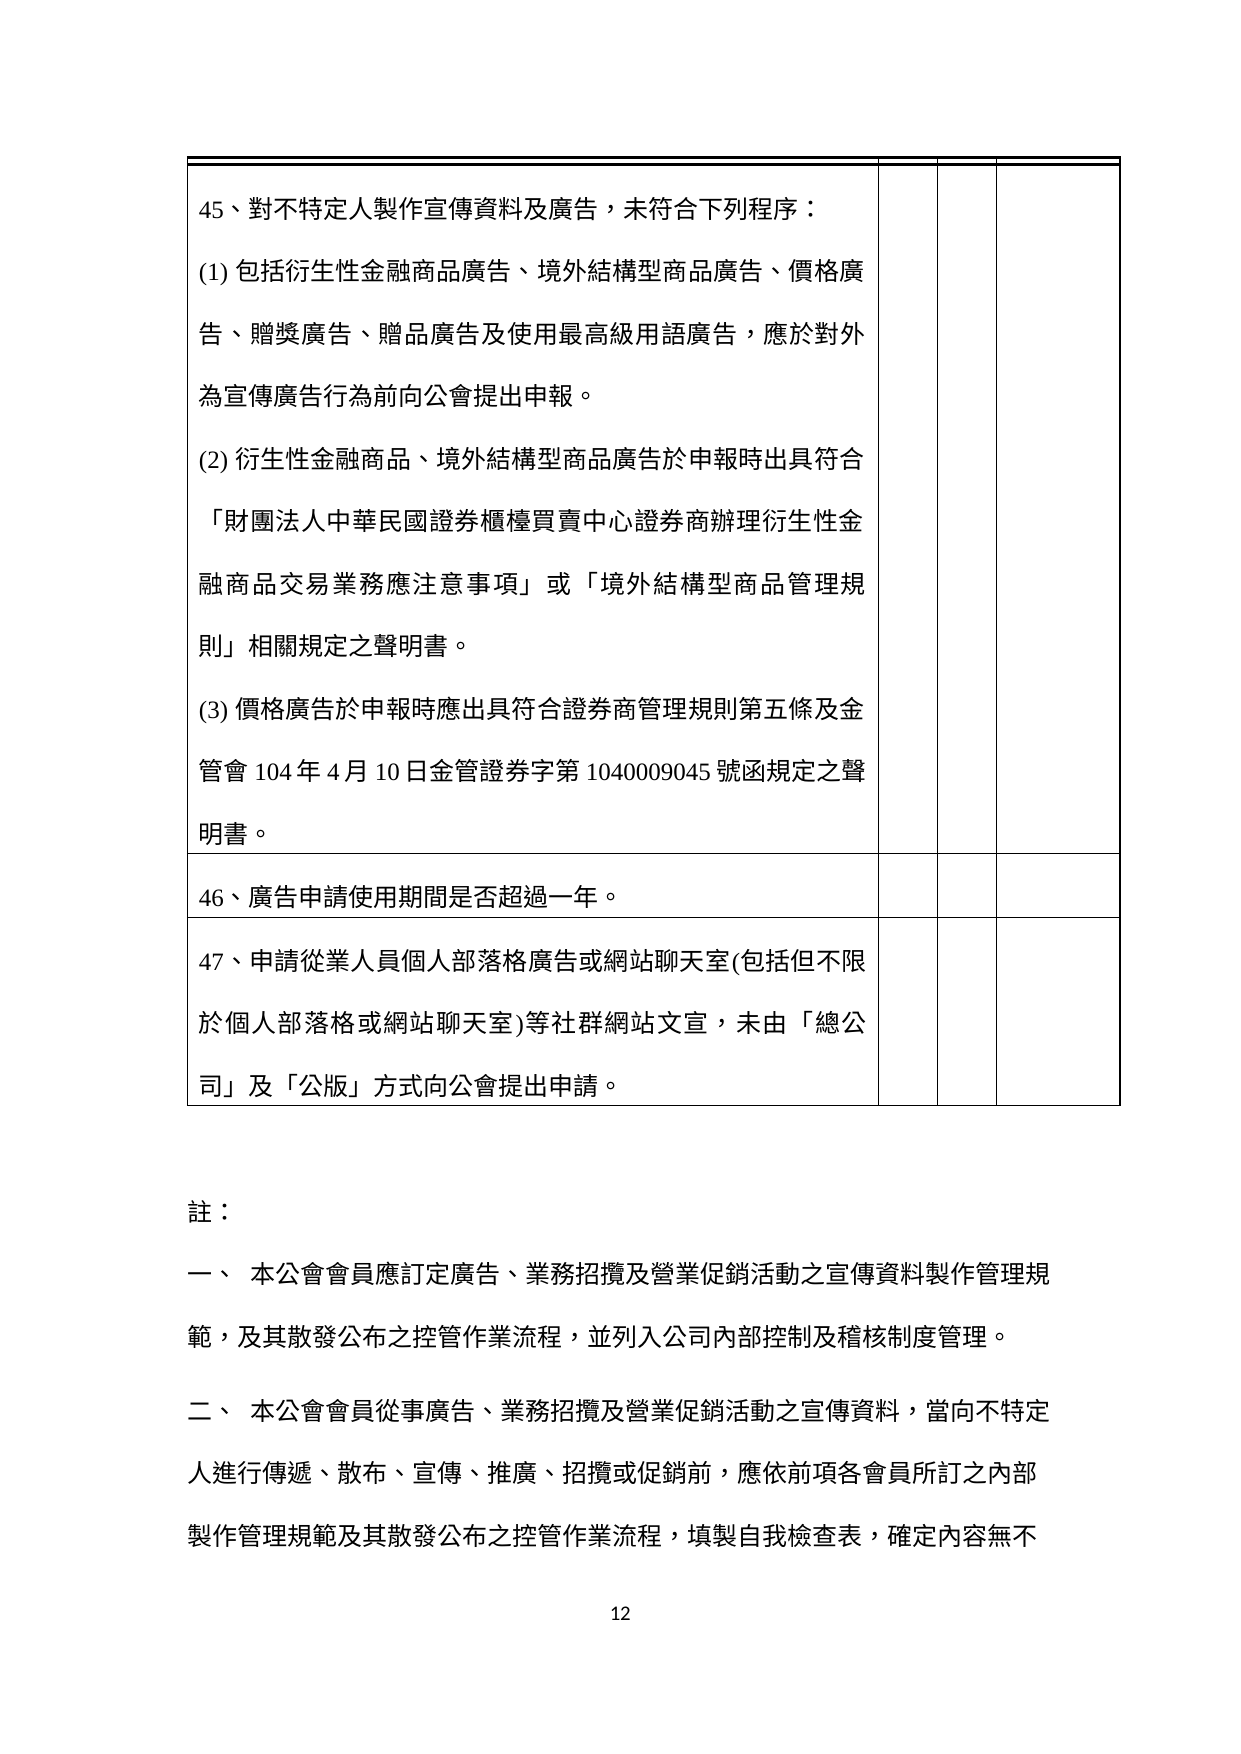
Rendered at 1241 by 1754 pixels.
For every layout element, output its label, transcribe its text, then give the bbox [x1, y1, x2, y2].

text 一、 本公會會員應訂定廣告、業務招攬及營業促銷活動之宣傳資料製作管理規範，及其散發公布之控管作業流程，並列入公司內部控制及稽核制度管理。 [187, 1231, 1053, 1356]
table_cell [997, 854, 1119, 917]
table_cell [938, 166, 996, 853]
table_cell [879, 166, 937, 853]
table_cell [997, 918, 1119, 1105]
table_cell [879, 854, 937, 917]
table_cell 45、對不特定人製作宣傳資料及廣告，未符合下列程序： (1) 包括衍生性金融商品廣告、境外結構型商品廣告、價格廣告、贈獎廣告、贈品廣告及使用最高級用語廣告，應於對外為宣傳廣告行為前向公會提出申報。 (2) 衍生性金融商品、境外結構型商品廣告於申報時出具符合「財團法人中華民國證券櫃檯買賣中心證券商辦理衍生性金融商品交易業務應注意事項」或「境外結構型商品管理規則」相關規定之聲明書。 (3) 價格廣告於申報時應出具符合證券商管理規則第五條及金管會104年4月10日金管證券字第1040009045號函規定之聲明書。 [188, 166, 878, 853]
table_cell [938, 854, 996, 917]
table_cell [879, 159, 937, 163]
table_cell [938, 918, 996, 1105]
table_cell [938, 159, 996, 163]
table_cell [879, 918, 937, 1105]
table_cell 46、廣告申請使用期間是否超過一年。 [188, 854, 878, 917]
text 二、 本公會會員從事廣告、業務招攬及營業促銷活動之宣傳資料，當向不特定人進行傳遞、散布、宣傳、推廣、招攬或促銷前，應依前項各會員所訂之內部製作管理規範及其散發公布之控管作業流程，填製自我檢查表，確定內容無不 [187, 1367, 1053, 1555]
table_cell [997, 166, 1119, 853]
table_cell 47、申請從業人員個人部落格廣告或網站聊天室(包括但不限於個人部落格或網站聊天室)等社群網站文宣，未由「總公司」及「公版」方式向公會提出申請。 [188, 918, 878, 1105]
text 註： [187, 1169, 1053, 1231]
table_cell [997, 159, 1119, 163]
